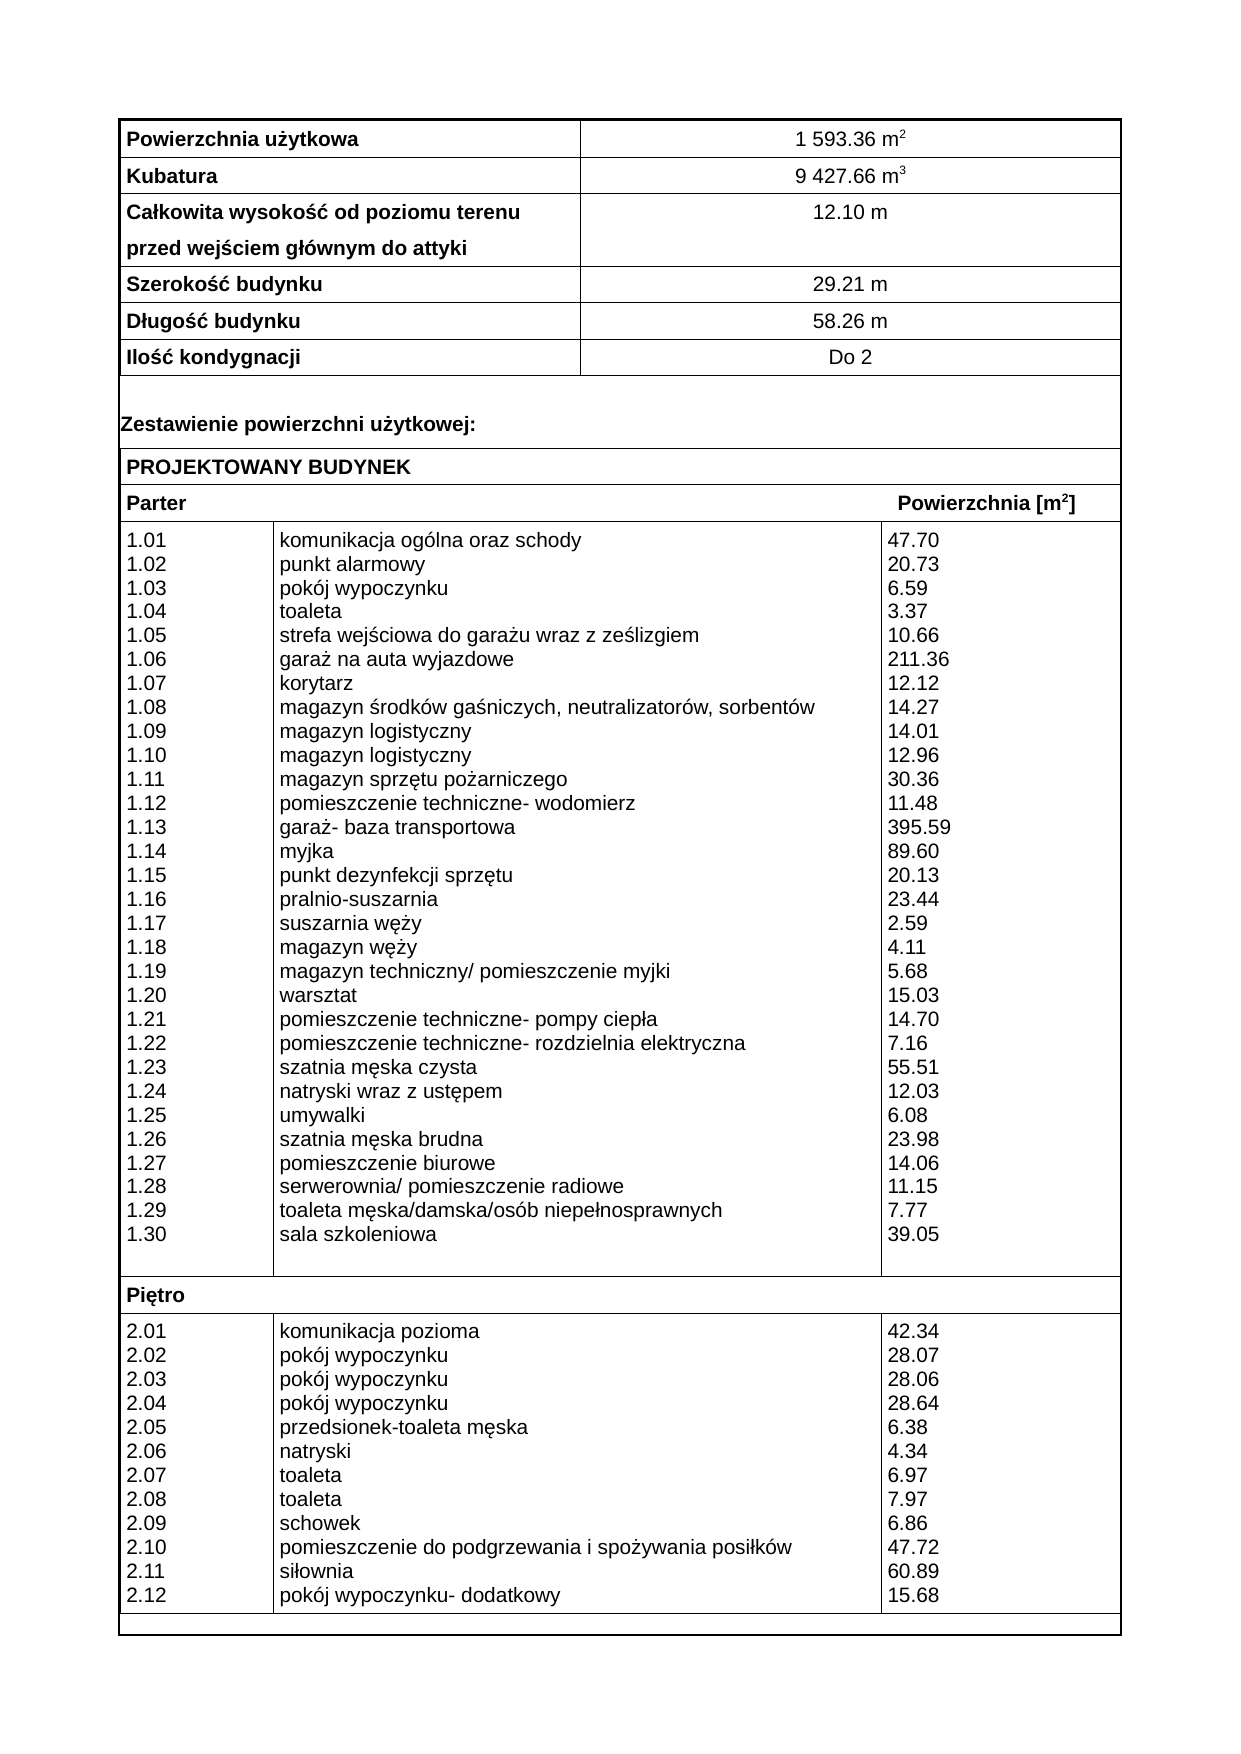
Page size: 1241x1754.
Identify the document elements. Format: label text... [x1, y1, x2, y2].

table_cell Parter Powierzchnia [m2] [121, 485, 1120, 521]
table_cell 1 593.36 m2 [581, 121, 1120, 157]
table_cell Powierzchnia użytkowa [121, 121, 580, 157]
table_cell 12.10 m [581, 194, 1120, 266]
table_cell Piętro [121, 1277, 1120, 1312]
table_cell 9 427.66 m3 [581, 158, 1120, 193]
list Zestawienie powierzchni użytkowej: [120, 412, 1120, 436]
table_cell Długość budynku [121, 303, 580, 338]
table_cell komunikacja pozioma pokój wypoczynku pokój wypoczynku pokój wypoczynku przedsionek-toaleta męska natryski toaleta toaleta schowek pomieszczenie do podgrzewania i spożywania posiłków siłownia pokój wypoczynku- dodatkowy [274, 1314, 881, 1612]
table_cell 2.01 2.02 2.03 2.04 2.05 2.06 2.07 2.08 2.09 2.10 2.11 2.12 [121, 1314, 273, 1612]
table_cell komunikacja ogólna oraz schody punkt alarmowy pokój wypoczynku toaleta strefa wejściowa do garażu wraz z ześlizgiem garaż na auta wyjazdowe korytarz magazyn środków gaśniczych, neutralizatorów, sorbentów magazyn logistyczny magazyn logistyczny magazyn sprzętu pożarniczego pomieszczenie techniczne- wodomierz garaż- baza transportowa myjka punkt dezynfekcji sprzętu pralnio-suszarnia suszarnia węży magazyn węży magazyn techniczny/ pomieszczenie myjki warsztat pomieszczenie techniczne- pompy ciepła pomieszczenie techniczne- rozdzielnia elektryczna szatnia męska czysta natryski wraz z ustępem umywalki szatnia męska brudna pomieszczenie biurowe serwerownia/ pomieszczenie radiowe toaleta męska/damska/osób niepełnosprawnych sala szkoleniowa [274, 522, 881, 1276]
table_cell Kubatura [121, 158, 580, 193]
table_cell 29.21 m [581, 267, 1120, 302]
table_cell 47.70 20.73 6.59 3.37 10.66 211.36 12.12 14.27 14.01 12.96 30.36 11.48 395.59 89.60 20.13 23.44 2.59 4.11 5.68 15.03 14.70 7.16 55.51 12.03 6.08 23.98 14.06 11.15 7.77 39.05 [882, 522, 1120, 1276]
table_cell Szerokość budynku [121, 267, 580, 302]
table_cell 1.01 1.02 1.03 1.04 1.05 1.06 1.07 1.08 1.09 1.10 1.11 1.12 1.13 1.14 1.15 1.16 1.17 1.18 1.19 1.20 1.21 1.22 1.23 1.24 1.25 1.26 1.27 1.28 1.29 1.30 [121, 522, 273, 1276]
table_cell 42.34 28.07 28.06 28.64 6.38 4.34 6.97 7.97 6.86 47.72 60.89 15.68 [882, 1314, 1120, 1612]
table_cell Ilość kondygnacji [121, 340, 580, 375]
table_cell Do 2 [581, 340, 1120, 375]
table_header PROJEKTOWANY BUDYNEK [121, 449, 1120, 484]
table_cell 58.26 m [581, 303, 1120, 338]
table_cell Całkowita wysokość od poziomu terenu przed wejściem głównym do attyki [121, 194, 580, 266]
